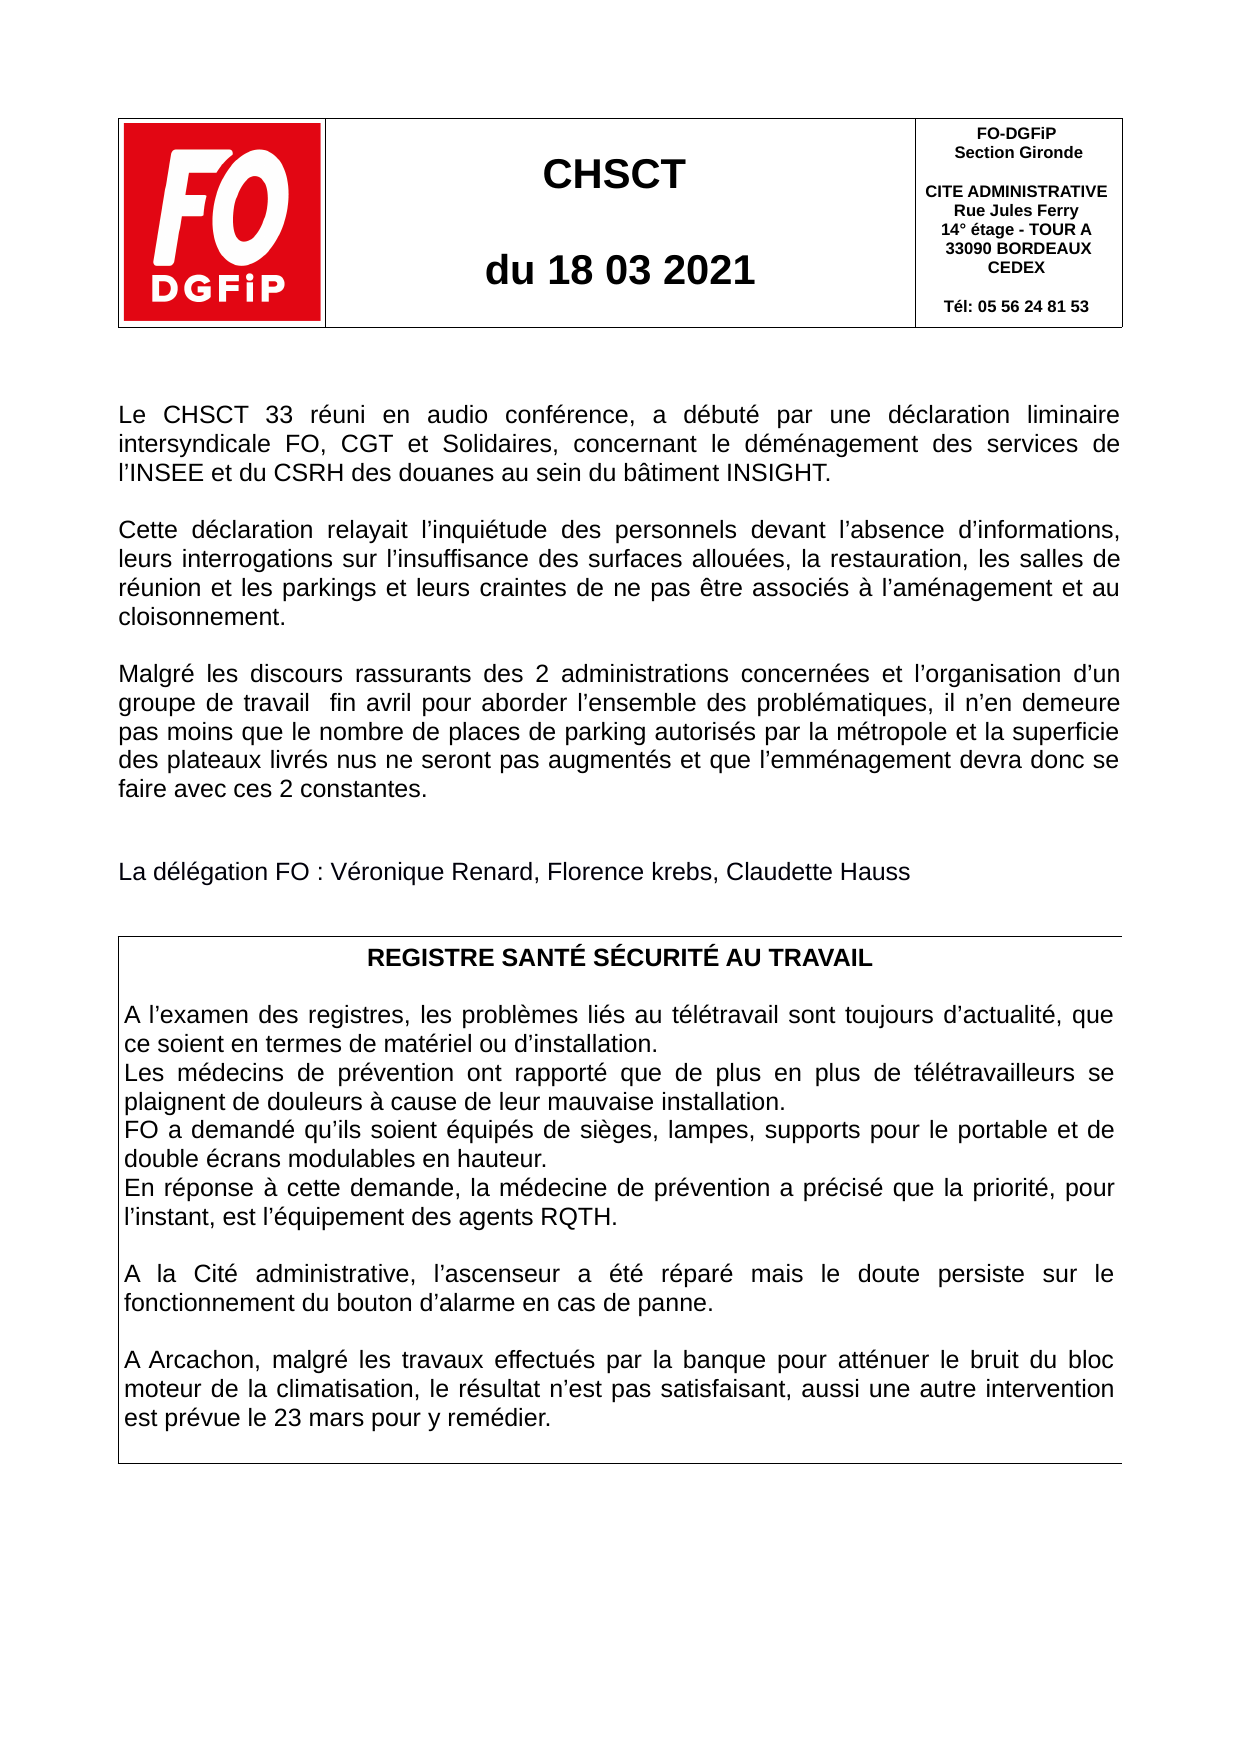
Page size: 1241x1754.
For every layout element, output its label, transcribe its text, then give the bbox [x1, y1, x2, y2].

table_header FO-DGFiP Section Gironde CITE ADMINISTRATIVE Rue Jules Ferry 14° étage - TOUR A 33090 BORDEAUX CEDEX Tél: 05 56 24 81 53 [916, 119, 1122, 327]
table_header REGISTRE SANTÉ SÉCURITÉ AU TRAVAIL A l’examen des registres, les problèmes liés au télétravail sont toujours d’actualité, que ce soient en termes de matériel ou d’installation. Les médecins de prévention ont rapporté que de plus en plus de télétravailleurs se plaignent de douleurs à cause de leur mauvaise installation. FO a demandé qu’ils soient équipés de sièges, lampes, supports pour le portable et de double écrans modulables en hauteur. En réponse à cette demande, la médecine de prévention a précisé que la priorité, pour l’instant, est l’équipement des agents RQTH. A la Cité administrative, l’ascenseur a été réparé mais le doute persiste sur le fonctionnement du bouton d’alarme en cas de panne. A Arcachon, malgré les travaux effectués par la banque pour atténuer le bruit du bloc moteur de la climatisation, le résultat n’est pas satisfaisant, aussi une autre intervention est prévue le 23 mars pour y remédier. [119, 937, 1122, 1462]
text Malgré les discours rassurants des 2 administrations concernées et l’organisation d’un groupe de travail fin avril pour aborder l’ensemble des problématiques, il n’en demeure pas moins que le nombre de places de parking autorisés par la métropole et la superficie des plateaux livrés nus ne seront pas augmentés et que l’emménagement devra donc se faire avec ces 2 constantes. [118, 659, 1122, 803]
text La délégation FO : Véronique Renard, Florence krebs, Claudette Hauss [118, 832, 1122, 886]
text Le CHSCT 33 réuni en audio conférence, a débuté par une déclaration liminaire intersyndicale FO, CGT et Solidaires, concernant le déménagement des services de l’INSEE et du CSRH des douanes au sein du bâtiment INSIGHT. [118, 400, 1122, 487]
text Cette déclaration relayait l’inquiétude des personnels devant l’absence d’informations, leurs interrogations sur l’insuffisance des surfaces allouées, la restauration, les salles de réunion et les parkings et leurs craintes de ne pas être associés à l’aménagement et au cloisonnement. [118, 515, 1122, 630]
table_header CHSCT du 18 03 2021 [326, 119, 915, 327]
table_header [119, 119, 325, 327]
